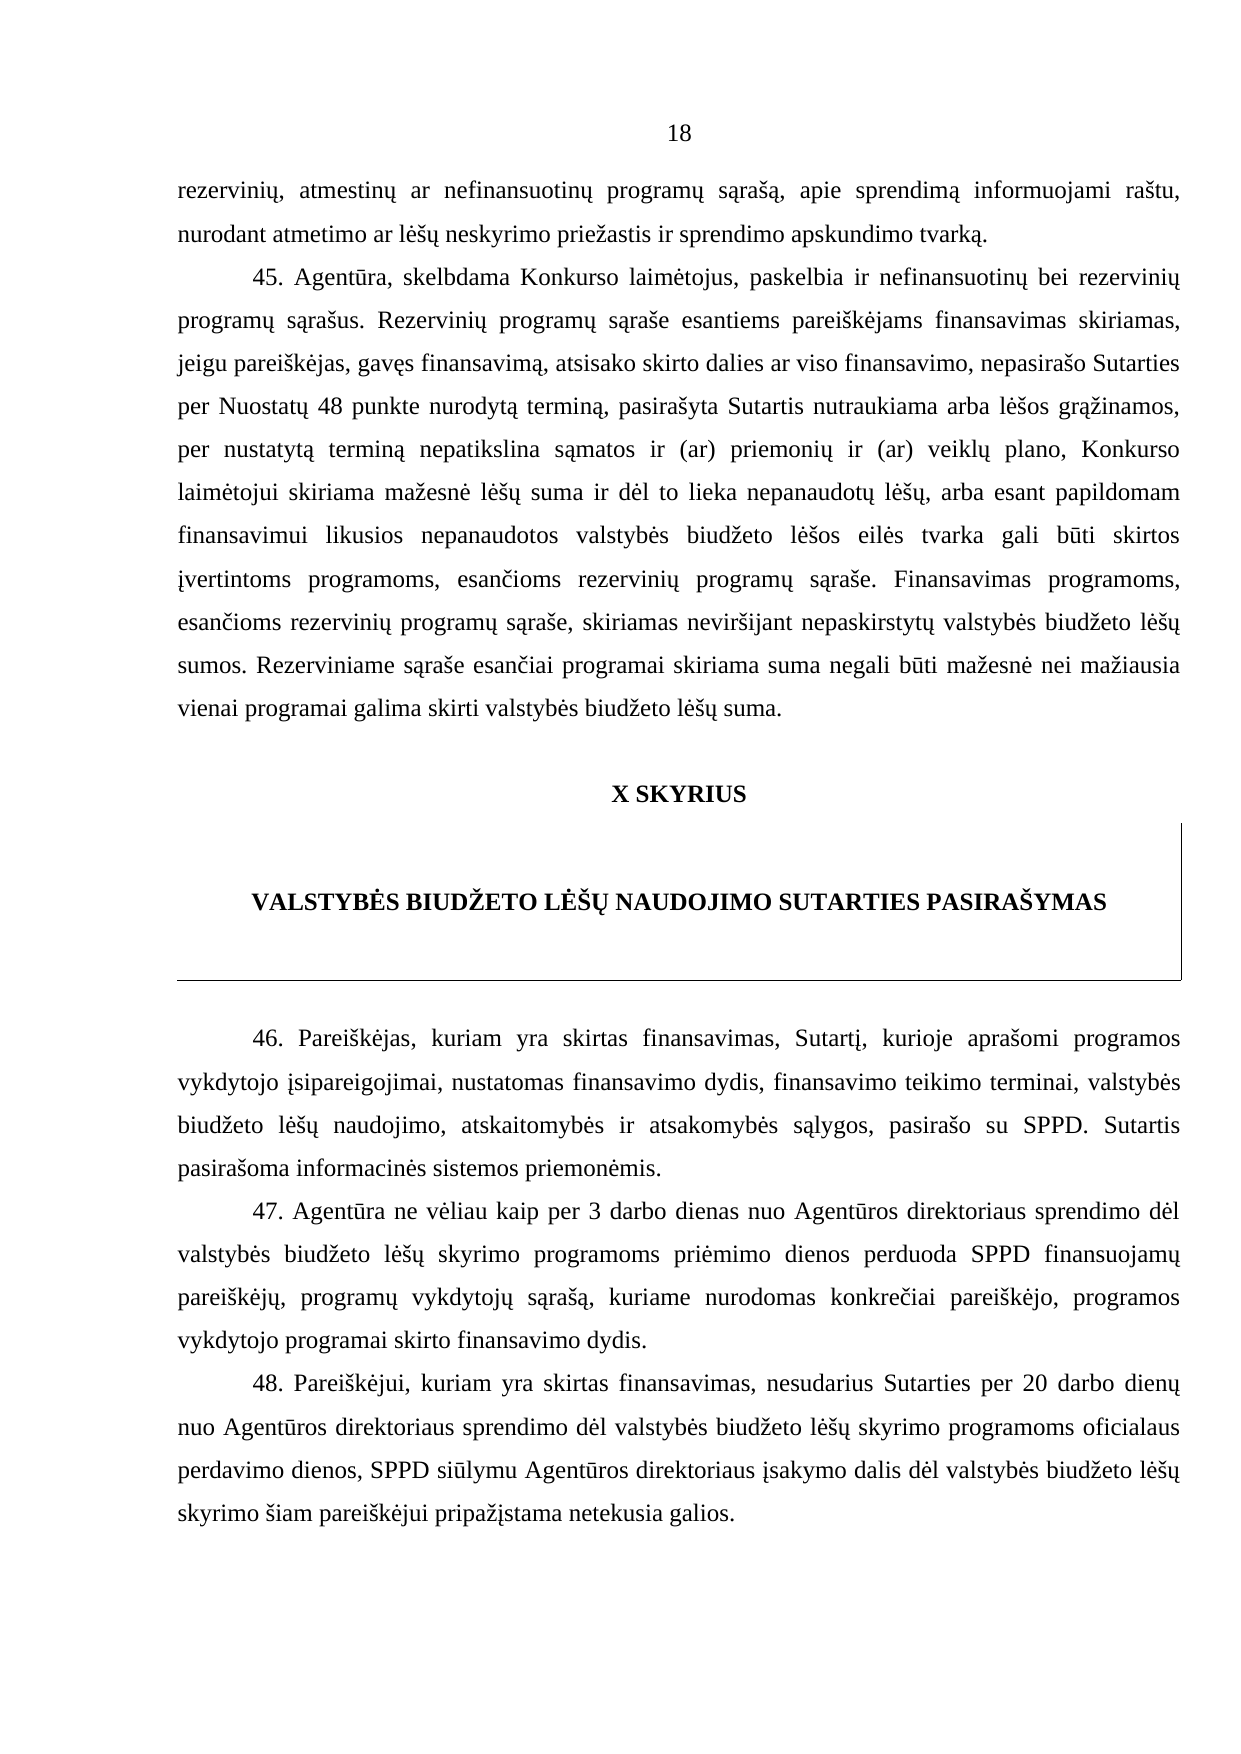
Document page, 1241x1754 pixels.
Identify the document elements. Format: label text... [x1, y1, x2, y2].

text 46. Pareiškėjas, kuriam yra skirtas finansavimas, Sutartį, kurioje aprašomi programos vykdytojo įsipareigojimai, nustatomas finansavimo dydis, finansavimo teikimo terminai, valstybės biudžeto lėšų naudojimo, atskaitomybės ir atsakomybės sąlygos, pasirašo su SPPD. Sutartis pasirašoma informacinės sistemos priemonėmis. [177, 1023, 1181, 1182]
text 48. Pareiškėjui, kuriam yra skirtas finansavimas, nesudarius Sutarties per 20 darbo dienų nuo Agentūros direktoriaus sprendimo dėl valstybės biudžeto lėšų skyrimo programoms oficialaus perdavimo dienos, SPPD siūlymu Agentūros direktoriaus įsakymo dalis dėl valstybės biudžeto lėšų skyrimo šiam pareiškėjui pripažįstama netekusia galios. [177, 1368, 1181, 1527]
text rezervinių, atmestinų ar nefinansuotinų programų sąrašą, apie sprendimą informuojami raštu, nurodant atmetimo ar lėšų neskyrimo priežastis ir sprendimo apskundimo tvarką. [177, 176, 1181, 247]
text VALSTYBĖS BIUDŽETO LĖŠŲ NAUDOJIMO SUTARTIES PASIRAŠYMAS [177, 822, 1181, 980]
text X SKYRIUS [177, 779, 1181, 808]
text 47. Agentūra ne vėliau kaip per 3 darbo dienas nuo Agentūros direktoriaus sprendimo dėl valstybės biudžeto lėšų skyrimo programoms priėmimo dienos perduoda SPPD finansuojamų pareiškėjų, programų vykdytojų sąrašą, kuriame nurodomas konkrečiai pareiškėjo, programos vykdytojo programai skirto finansavimo dydis. [177, 1196, 1181, 1354]
text 45. Agentūra, skelbdama Konkurso laimėtojus, paskelbia ir nefinansuotinų bei rezervinių programų sąrašus. Rezervinių programų sąraše esantiems pareiškėjams finansavimas skiriamas, jeigu pareiškėjas, gavęs finansavimą, atsisako skirto dalies ar viso finansavimo, nepasirašo Sutarties per Nuostatų 48 punkte nurodytą terminą, pasirašyta Sutartis nutraukiama arba lėšos grąžinamos, per nustatytą terminą nepatikslina sąmatos ir (ar) priemonių ir (ar) veiklų plano, Konkurso laimėtojui skiriama mažesnė lėšų suma ir dėl to lieka nepanaudotų lėšų, arba esant papildomam finansavimui likusios nepanaudotos valstybės biudžeto lėšos eilės tvarka gali būti skirtos įvertintoms programoms, esančioms rezervinių programų sąraše. Finansavimas programoms, esančioms rezervinių programų sąraše, skiriamas neviršijant nepaskirstytų valstybės biudžeto lėšų sumos. Rezerviniame sąraše esančiai programai skiriama suma negali būti mažesnė nei mažiausia vienai programai galima skirti valstybės biudžeto lėšų suma. [177, 262, 1181, 722]
